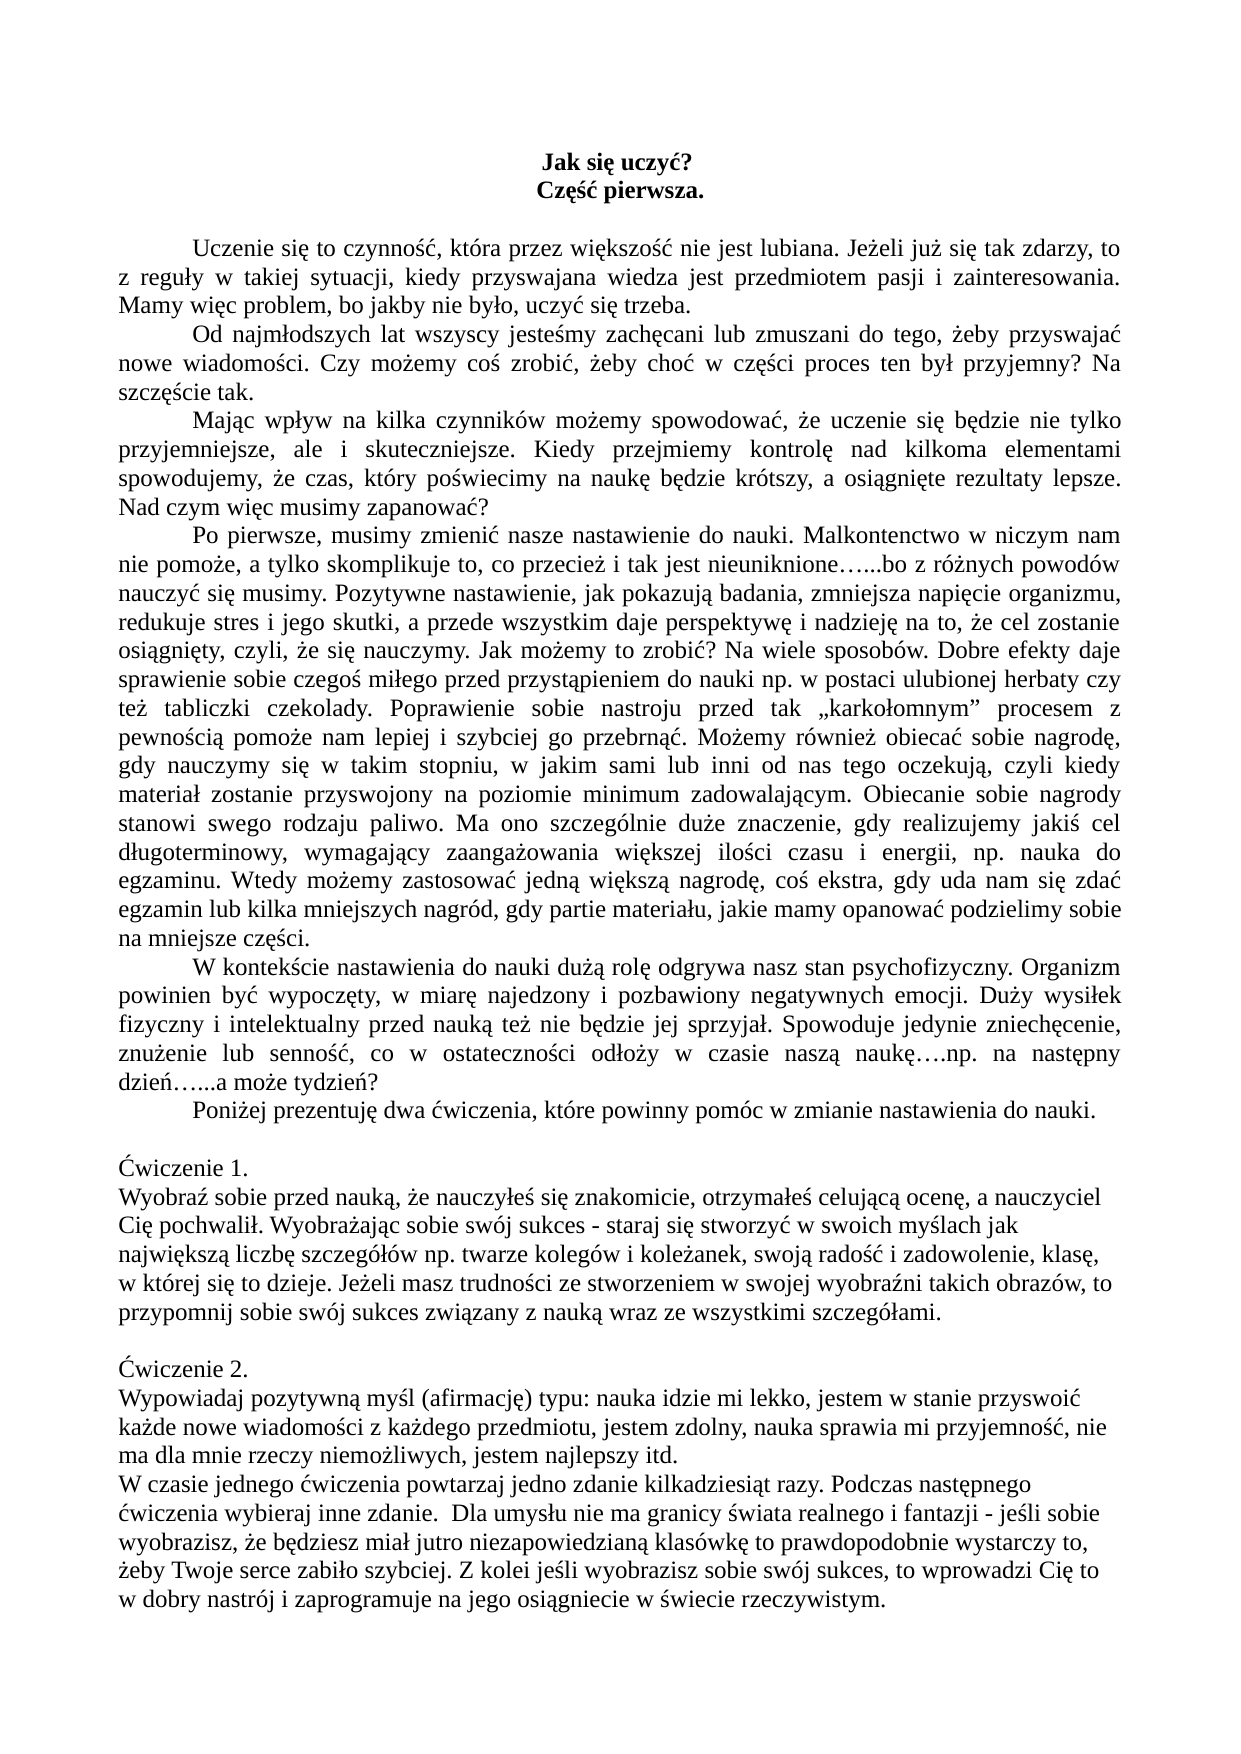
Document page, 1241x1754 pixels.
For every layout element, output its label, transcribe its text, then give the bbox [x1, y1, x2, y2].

text Od najmłodszych lat wszyscy jesteśmy zachęcani lub zmuszani do tego, żeby przyswajać nowe wiadomości. Czy możemy coś zrobić, żeby choć w części proces ten był przyjemny? Na szczęście tak. [118, 319, 1122, 406]
text Część pierwsza. [118, 176, 1122, 204]
text Po pierwsze, musimy zmienić nasze nastawienie do nauki. Malkontenctwo w niczym nam nie pomoże, a tylko skomplikuje to, co przecież i tak jest nieuniknione…...bo z różnych powodów nauczyć się musimy. Pozytywne nastawienie, jak pokazują badania, zmniejsza napięcie organizmu, redukuje stres i jego skutki, a przede wszystkim daje perspektywę i nadzieję na to, że cel zostanie osiągnięty, czyli, że się nauczymy. Jak możemy to zrobić? Na wiele sposobów. Dobre efekty daje sprawienie sobie czegoś miłego przed przystąpieniem do nauki np. w postaci ulubionej herbaty czy też tabliczki czekolady. Poprawienie sobie nastroju przed tak „karkołomnym” procesem z pewnością pomoże nam lepiej i szybciej go przebrnąć. Możemy również obiecać sobie nagrodę, gdy nauczymy się w takim stopniu, w jakim sami lub inni od nas tego oczekują, czyli kiedy materiał zostanie przyswojony na poziomie minimum zadowalającym. Obiecanie sobie nagrody stanowi swego rodzaju paliwo. Ma ono szczególnie duże znaczenie, gdy realizujemy jakiś cel długoterminowy, wymagający zaangażowania większej ilości czasu i energii, np. nauka do egzaminu. Wtedy możemy zastosować jedną większą nagrodę, coś ekstra, gdy uda nam się zdać egzamin lub kilka mniejszych nagród, gdy partie materiału, jakie mamy opanować podzielimy sobie na mniejsze części. [118, 521, 1122, 952]
text Mając wpływ na kilka czynników możemy spowodować, że uczenie się będzie nie tylko przyjemniejsze, ale i skuteczniejsze. Kiedy przejmiemy kontrolę nad kilkoma elementami spowodujemy, że czas, który poświecimy na naukę będzie krótszy, a osiągnięte rezultaty lepsze. Nad czym więc musimy zapanować? [118, 406, 1122, 521]
text Jak się uczyć? [118, 147, 1122, 176]
text Poniżej prezentuję dwa ćwiczenia, które powinny pomóc w zmianie nastawienia do nauki. [118, 1096, 1122, 1124]
text Ćwiczenie 2. Wypowiadaj pozytywną myśl (afirmację) typu: nauka idzie mi lekko, jestem w stanie przyswoić każde nowe wiadomości z każdego przedmiotu, jestem zdolny, nauka sprawia mi przyjemność, nie ma dla mnie rzeczy niemożliwych, jestem najlepszy itd. W czasie jednego ćwiczenia powtarzaj jedno zdanie kilkadziesiąt razy. Podczas następnego ćwiczenia wybieraj inne zdanie. Dla umysłu nie ma granicy świata realnego i fantazji - jeśli sobie wyobrazisz, że będziesz miał jutro niezapowiedzianą klasówkę to prawdopodobnie wystarczy to, żeby Twoje serce zabiło szybciej. Z kolei jeśli wyobrazisz sobie swój sukces, to wprowadzi Cię to w dobry nastrój i zaprogramuje na jego osiągniecie w świecie rzeczywistym. [118, 1354, 1122, 1613]
text W kontekście nastawienia do nauki dużą rolę odgrywa nasz stan psychofizyczny. Organizm powinien być wypoczęty, w miarę najedzony i pozbawiony negatywnych emocji. Duży wysiłek fizyczny i intelektualny przed nauką też nie będzie jej sprzyjał. Spowoduje jedynie zniechęcenie, znużenie lub senność, co w ostateczności odłoży w czasie naszą naukę….np. na następny dzień…...a może tydzień? [118, 952, 1122, 1096]
text Uczenie się to czynność, która przez większość nie jest lubiana. Jeżeli już się tak zdarzy, to z reguły w takiej sytuacji, kiedy przyswajana wiedza jest przedmiotem pasji i zainteresowania. Mamy więc problem, bo jakby nie było, uczyć się trzeba. [118, 233, 1122, 319]
text Ćwiczenie 1. Wyobraź sobie przed nauką, że nauczyłeś się znakomicie, otrzymałeś celującą ocenę, a nauczyciel Cię pochwalił. Wyobrażając sobie swój sukces - staraj się stworzyć w swoich myślach jak największą liczbę szczegółów np. twarze kolegów i koleżanek, swoją radość i zadowolenie, klasę, w której się to dzieje. Jeżeli masz trudności ze stworzeniem w swojej wyobraźni takich obrazów, to przypomnij sobie swój sukces związany z nauką wraz ze wszystkimi szczegółami. [118, 1153, 1122, 1354]
